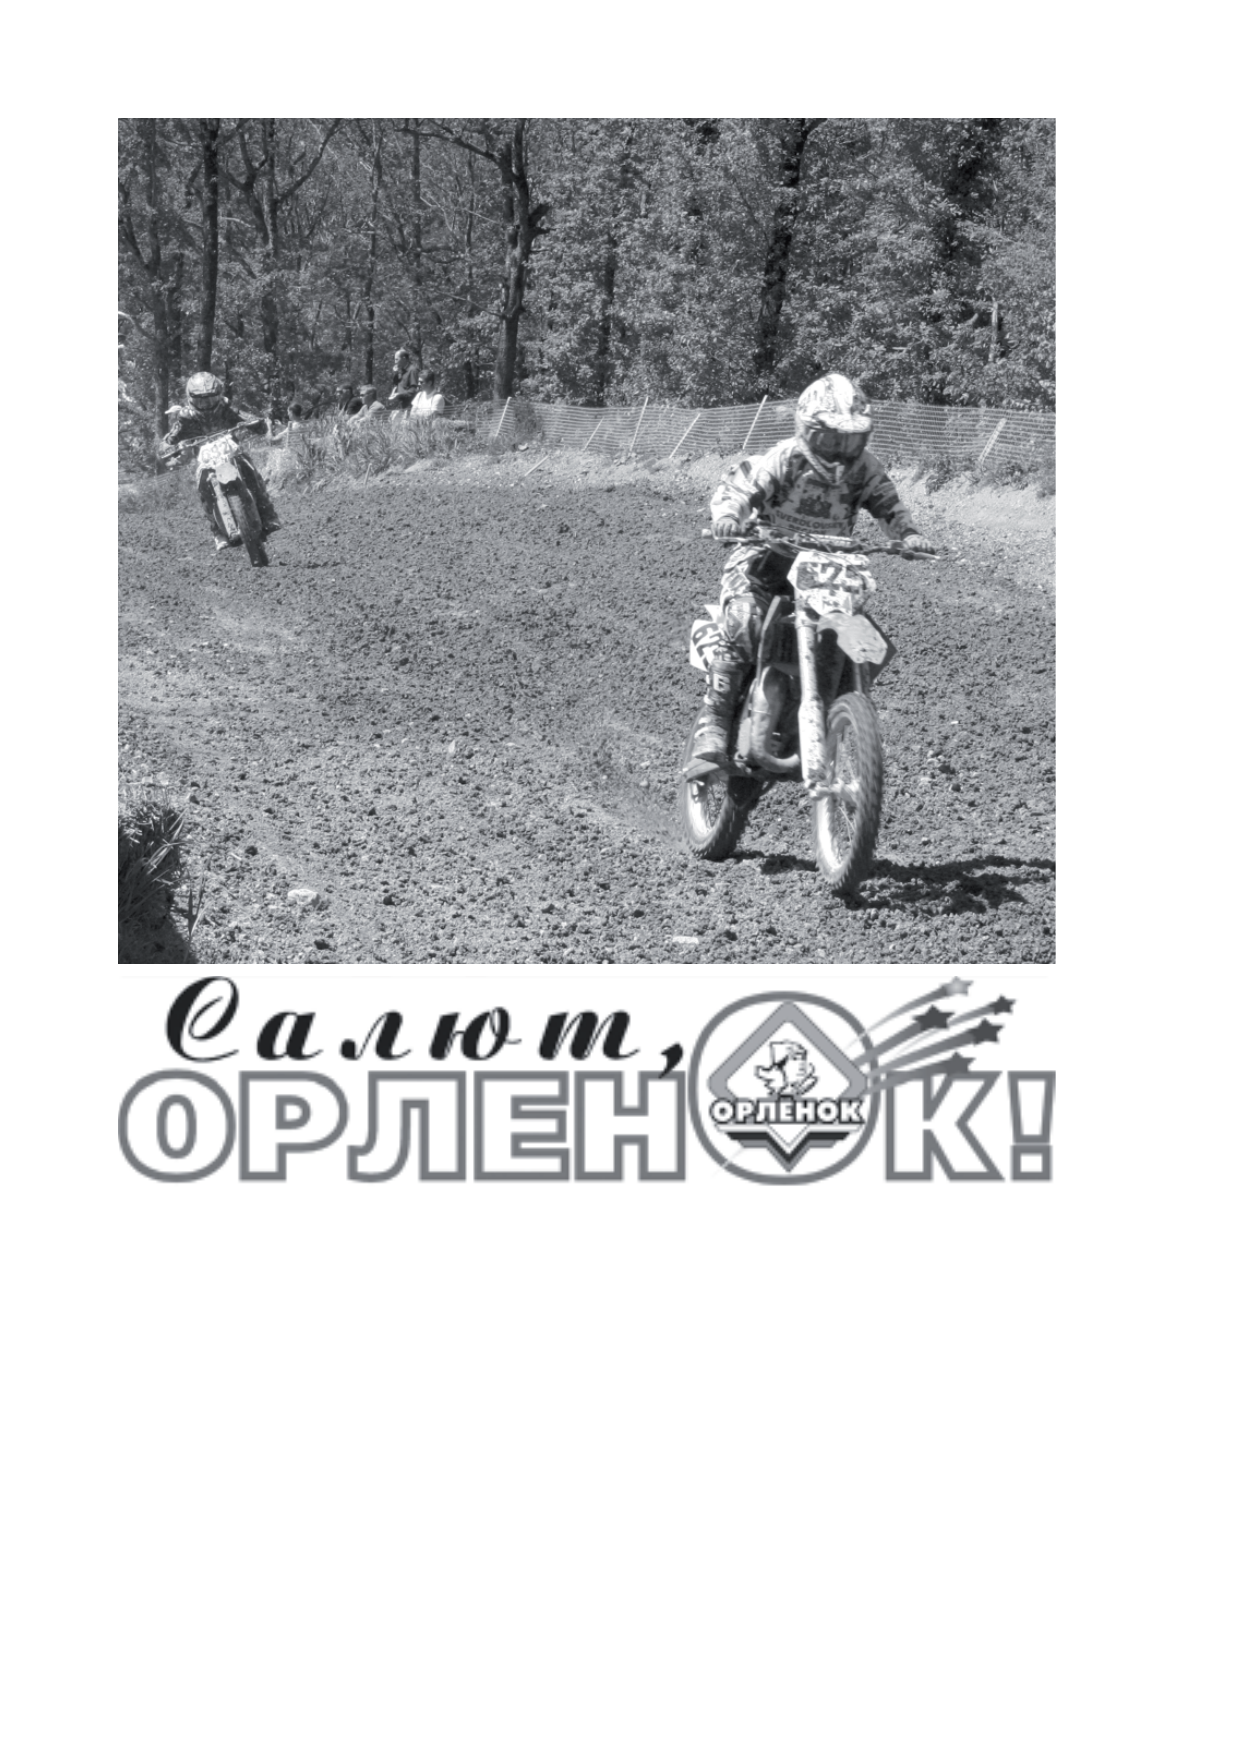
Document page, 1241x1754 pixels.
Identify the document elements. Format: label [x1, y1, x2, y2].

picture [118, 976, 1056, 1194]
picture [118, 118, 1056, 964]
